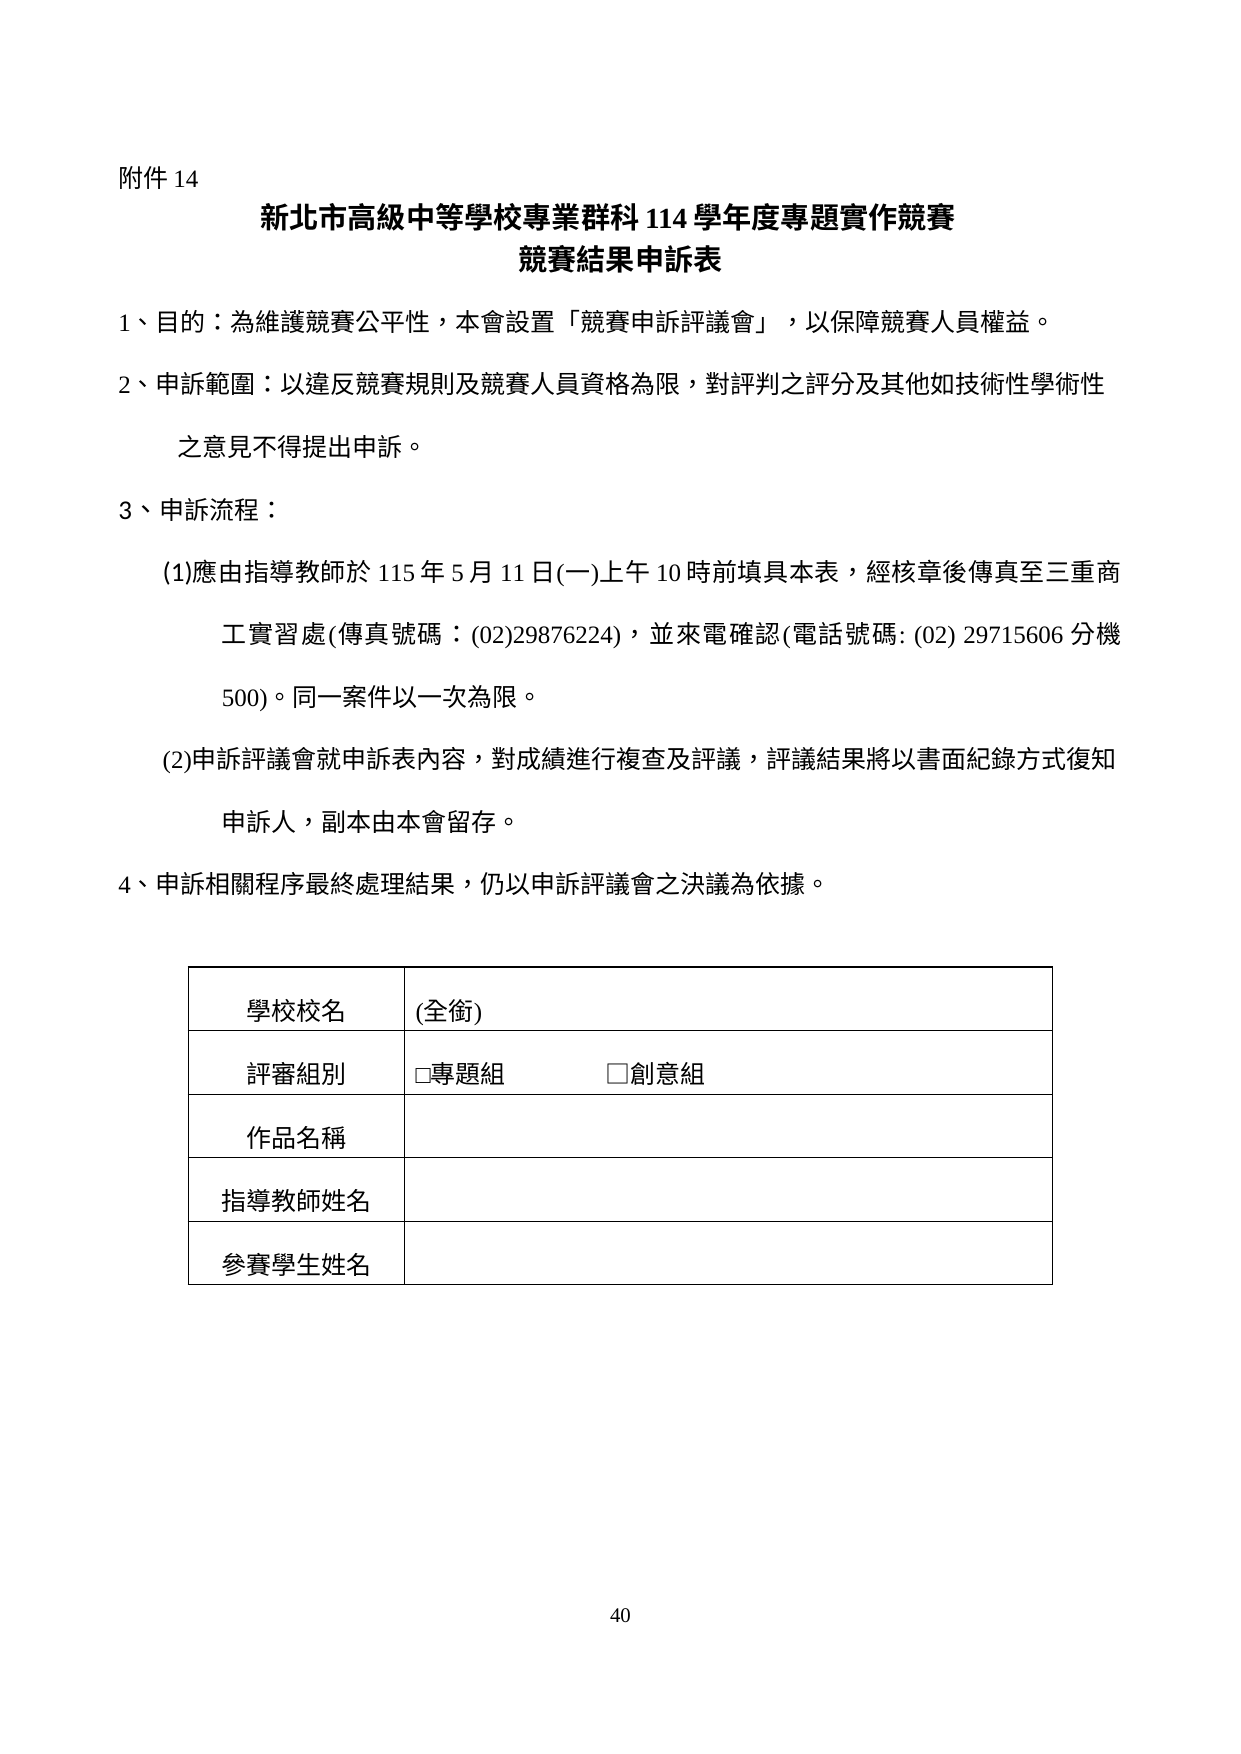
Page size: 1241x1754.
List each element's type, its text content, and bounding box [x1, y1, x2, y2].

table_cell 參賽學生姓名 [189, 1222, 404, 1284]
text 附件14 [118, 158, 1097, 194]
list 申訴範圍：以違反競賽規則及競賽人員資格為限，對評判之評分及其他如技術性學術性之意見不得提出申訴。 [118, 341, 1122, 466]
table_cell [405, 1158, 1052, 1221]
table_cell [405, 1222, 1052, 1284]
table_cell □專題組 □創意組 [405, 1031, 1052, 1093]
table_cell [405, 1095, 1052, 1157]
table_cell 指導教師姓名 [189, 1158, 404, 1221]
table_cell 作品名稱 [189, 1095, 404, 1157]
list 申訴流程： [118, 466, 1122, 529]
text 新北市高級中等學校專業群科114學年度專題實作競賽 [118, 194, 1097, 237]
table_header (全銜) [405, 968, 1052, 1030]
list 申訴相關程序最終處理結果，仍以申訴評議會之決議為依據。 [118, 841, 1122, 904]
table_header 學校校名 [189, 968, 404, 1030]
list 應由指導教師於115年5月11日(一)上午10時前填具本表，經核章後傳真至三重商工實習處(傳真號碼：(02)29876224)，並來電確認(電話號碼: (02) 29715606分機500)。同一案件以一次為限。 [162, 529, 1122, 716]
table_cell 評審組別 [189, 1031, 404, 1093]
text 競賽結果申訴表 [118, 237, 1122, 279]
list 申訴評議會就申訴表內容，對成績進行複查及評議，評議結果將以書面紀錄方式復知申訴人，副本由本會留存。 [162, 716, 1122, 841]
list 目的：為維護競賽公平性，本會設置「競賽申訴評議會」，以保障競賽人員權益。 [118, 279, 1122, 341]
